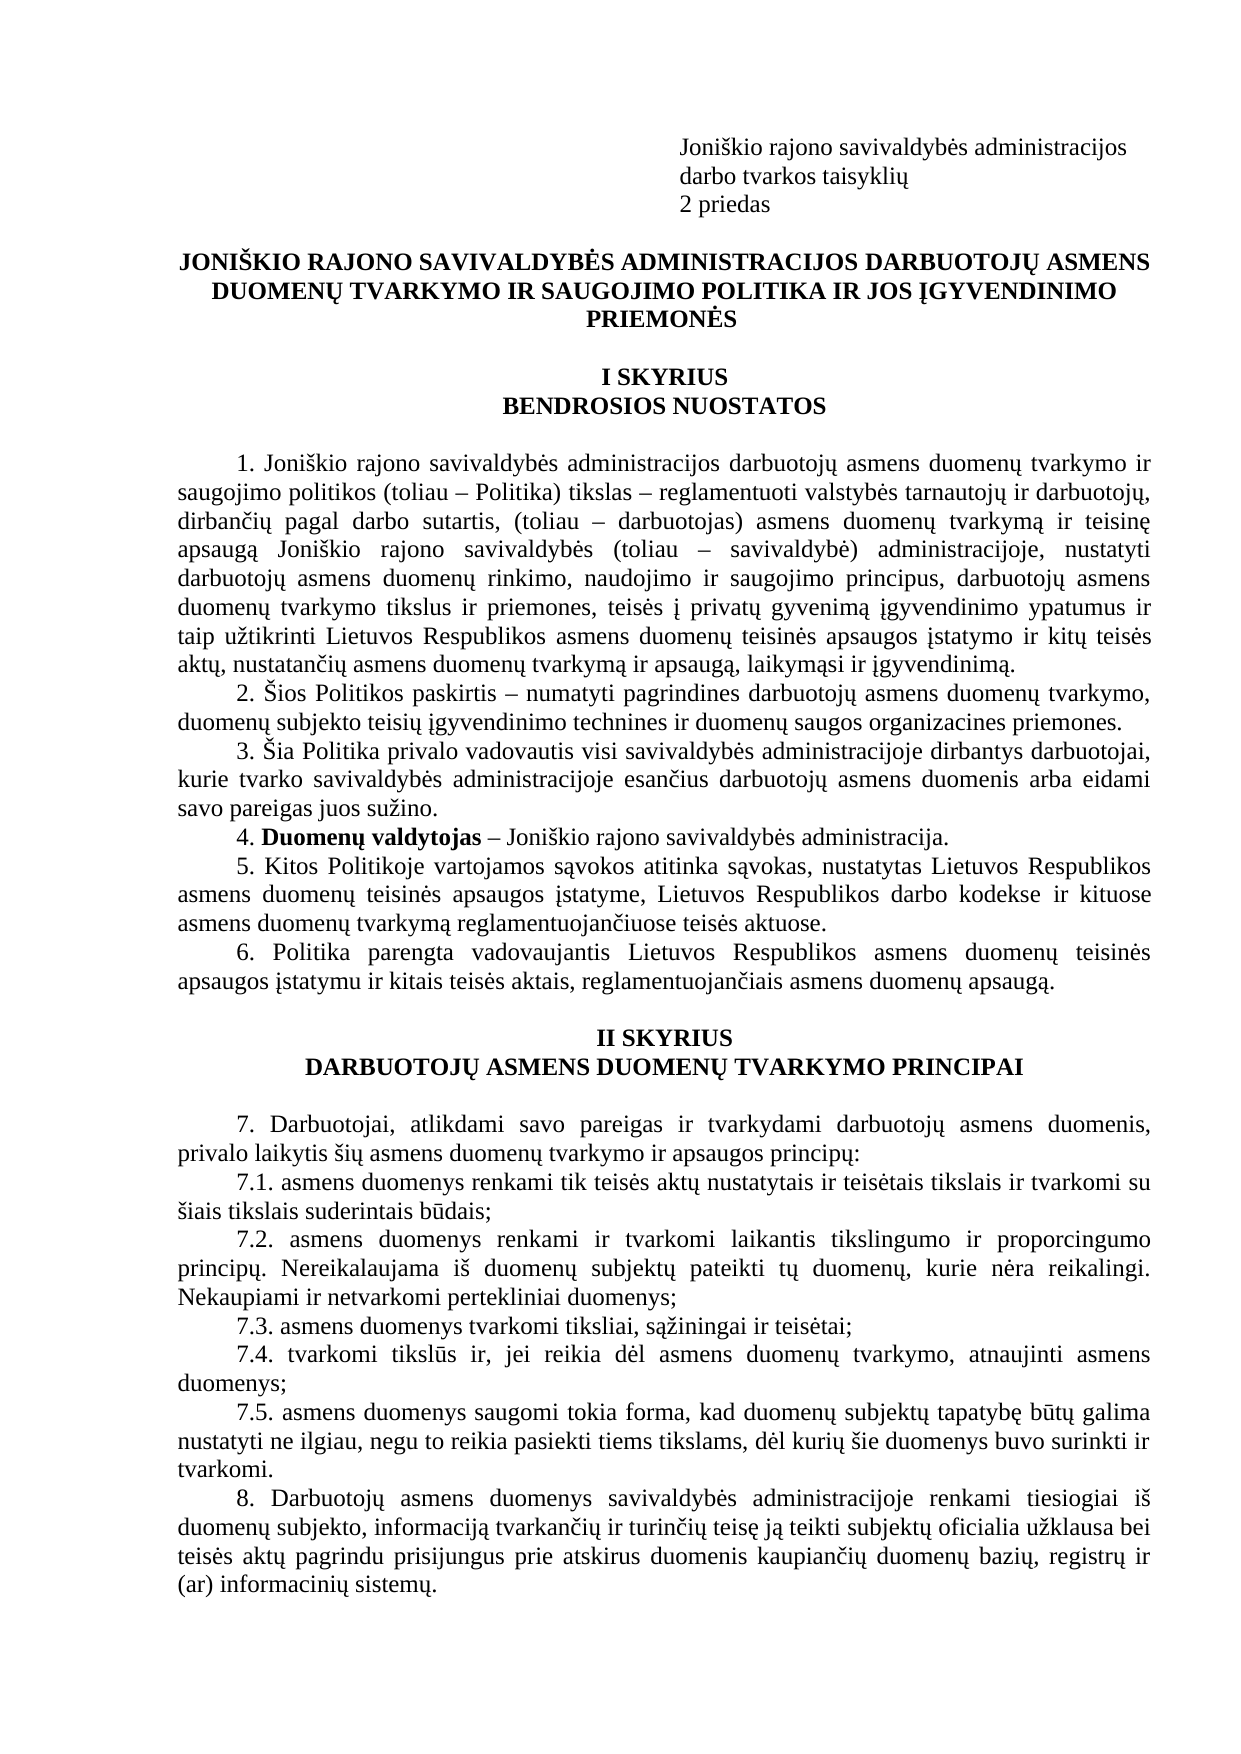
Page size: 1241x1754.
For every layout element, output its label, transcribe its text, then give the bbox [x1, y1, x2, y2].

text 4. Duomenų valdytojas – Joniškio rajono savivaldybės administracija. [177, 822, 1152, 851]
text DARBUOTOJŲ ASMENS DUOMENŲ TVARKYMO PRINCIPAI [177, 1052, 1152, 1081]
text 7.2. asmens duomenys renkami ir tvarkomi laikantis tikslingumo ir proporcingumo principų. Nereikalaujama iš duomenų subjektų pateikti tų duomenų, kurie nėra reikalingi. Nekaupiami ir netvarkomi pertekliniai duomenys; [177, 1224, 1152, 1311]
text 7.4. tvarkomi tikslūs ir, jei reikia dėl asmens duomenų tvarkymo, atnaujinti asmens duomenys; [177, 1339, 1152, 1397]
text 7.3. asmens duomenys tvarkomi tiksliai, sąžiningai ir teisėtai; [177, 1311, 1152, 1339]
text 8. Darbuotojų asmens duomenys savivaldybės administracijoje renkami tiesiogiai iš duomenų subjekto, informaciją tvarkančių ir turinčių teisę ją teikti subjektų oficialia užklausa bei teisės aktų pagrindu prisijungus prie atskirus duomenis kaupiančių duomenų bazių, registrų ir (ar) informacinių sistemų. [177, 1483, 1152, 1598]
text 2. Šios Politikos paskirtis – numatyti pagrindines darbuotojų asmens duomenų tvarkymo, duomenų subjekto teisių įgyvendinimo technines ir duomenų saugos organizacines priemones. [177, 678, 1152, 736]
text JONIŠKIO RAJONO SAVIVALDYBĖS ADMINISTRACIJOS DARBUOTOJŲ ASMENS DUOMENŲ TVARKYMO IR SAUGOJIMO POLITIKA IR JOS ĮGYVENDINIMO PRIEMONĖS [177, 247, 1152, 333]
text 7.5. asmens duomenys saugomi tokia forma, kad duomenų subjektų tapatybę būtų galima nustatyti ne ilgiau, negu to reikia pasiekti tiems tikslams, dėl kurių šie duomenys buvo surinkti ir tvarkomi. [177, 1397, 1152, 1483]
text darbo tvarkos taisyklių [679, 161, 1152, 189]
text I SKYRIUS [177, 362, 1152, 391]
text 7.1. asmens duomenys renkami tik teisės aktų nustatytais ir teisėtais tikslais ir tvarkomi su šiais tikslais suderintais būdais; [177, 1167, 1152, 1224]
text 2 priedas [679, 189, 1152, 218]
text II SKYRIUS [177, 1023, 1152, 1052]
text 6. Politika parengta vadovaujantis Lietuvos Respublikos asmens duomenų teisinės apsaugos įstatymu ir kitais teisės aktais, reglamentuojančiais asmens duomenų apsaugą. [177, 937, 1152, 994]
text 1. Joniškio rajono savivaldybės administracijos darbuotojų asmens duomenų tvarkymo ir saugojimo politikos (toliau – Politika) tikslas – reglamentuoti valstybės tarnautojų ir darbuotojų, dirbančių pagal darbo sutartis, (toliau – darbuotojas) asmens duomenų tvarkymą ir teisinę apsaugą Joniškio rajono savivaldybės (toliau – savivaldybė) administracijoje, nustatyti darbuotojų asmens duomenų rinkimo, naudojimo ir saugojimo principus, darbuotojų asmens duomenų tvarkymo tikslus ir priemones, teisės į privatų gyvenimą įgyvendinimo ypatumus ir taip užtikrinti Lietuvos Respublikos asmens duomenų teisinės apsaugos įstatymo ir kitų teisės aktų, nustatančių asmens duomenų tvarkymą ir apsaugą, laikymąsi ir įgyvendinimą. [177, 448, 1152, 678]
text BENDROSIOS NUOSTATOS [177, 391, 1152, 419]
text 3. Šia Politika privalo vadovautis visi savivaldybės administracijoje dirbantys darbuotojai, kurie tvarko savivaldybės administracijoje esančius darbuotojų asmens duomenis arba eidami savo pareigas juos sužino. [177, 736, 1152, 822]
text 7. Darbuotojai, atlikdami savo pareigas ir tvarkydami darbuotojų asmens duomenis, privalo laikytis šių asmens duomenų tvarkymo ir apsaugos principų: [177, 1109, 1152, 1167]
text Joniškio rajono savivaldybės administracijos [679, 132, 1152, 161]
text 5. Kitos Politikoje vartojamos sąvokos atitinka sąvokas, nustatytas Lietuvos Respublikos asmens duomenų teisinės apsaugos įstatyme, Lietuvos Respublikos darbo kodekse ir kituose asmens duomenų tvarkymą reglamentuojančiuose teisės aktuose. [177, 851, 1152, 937]
